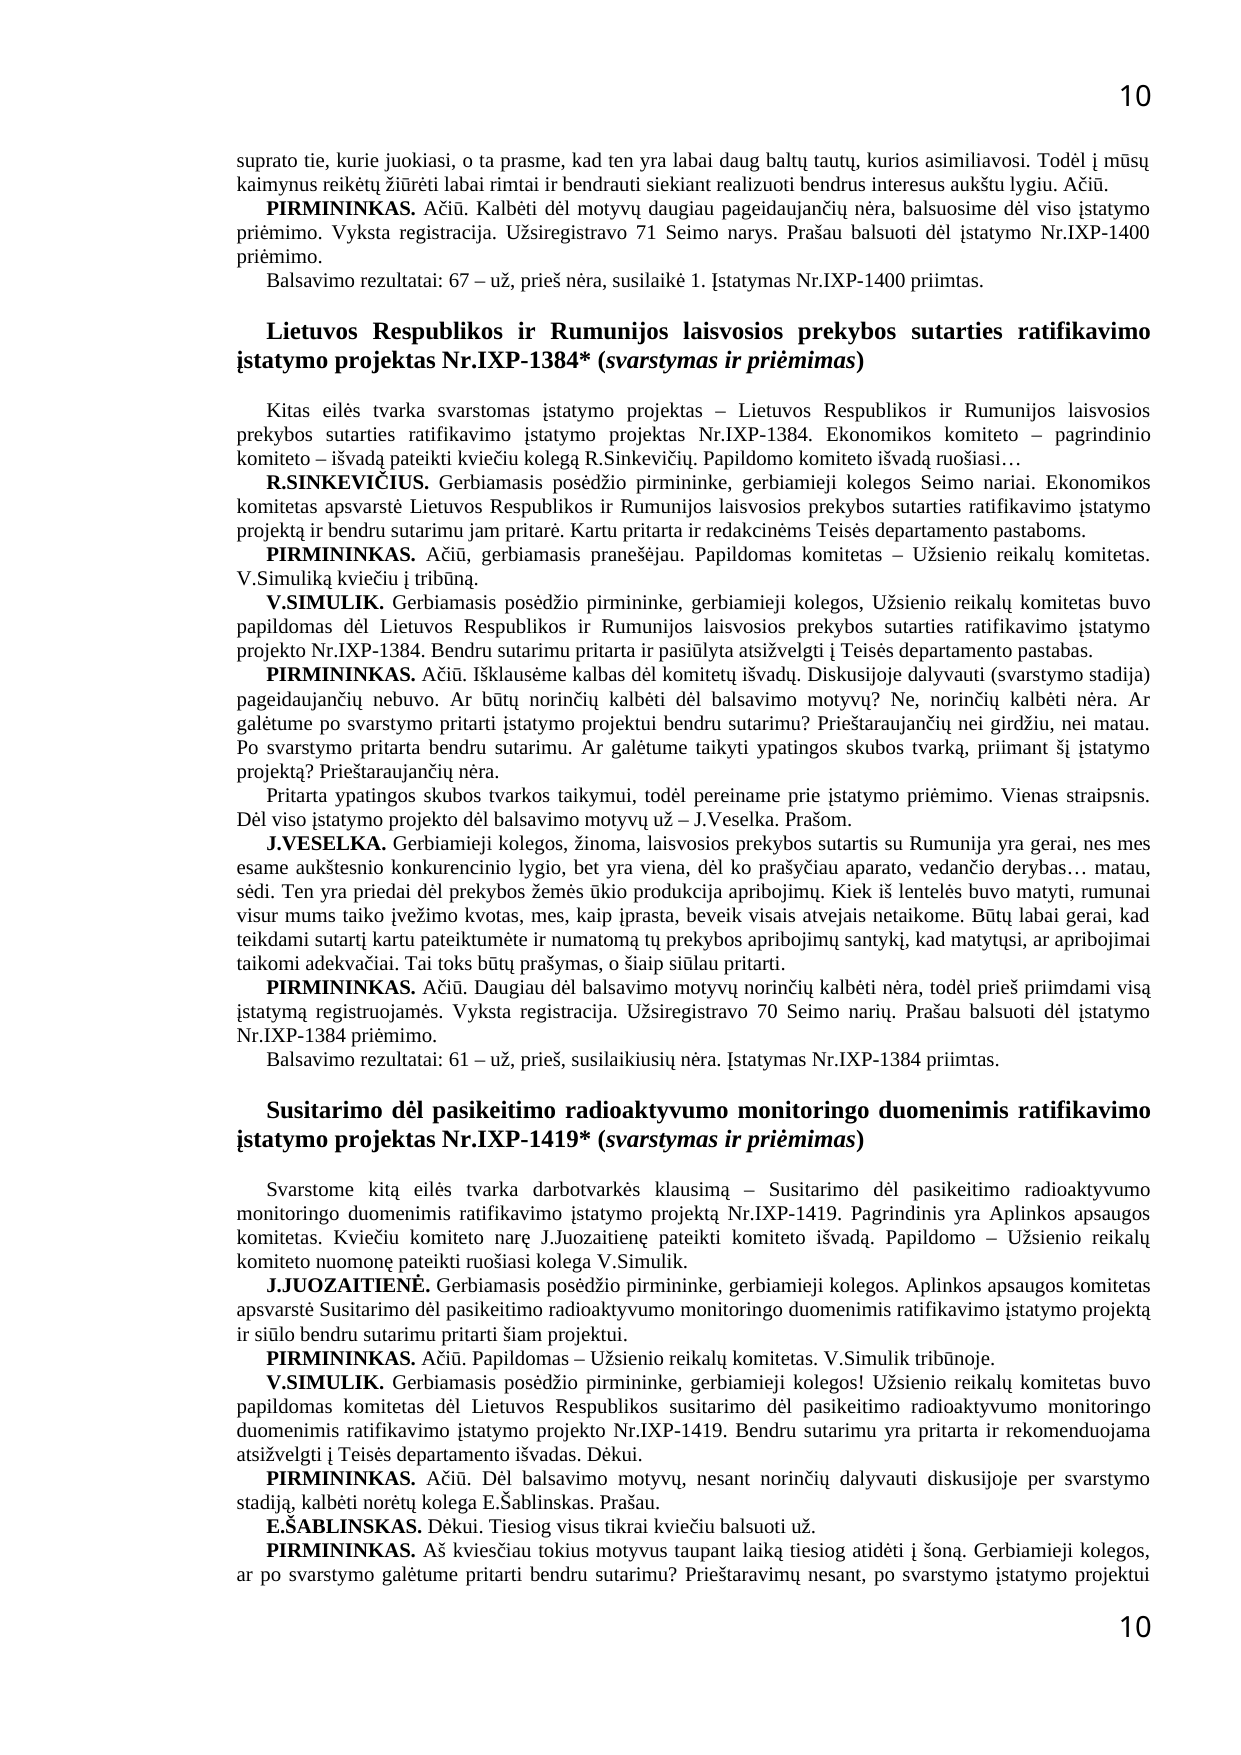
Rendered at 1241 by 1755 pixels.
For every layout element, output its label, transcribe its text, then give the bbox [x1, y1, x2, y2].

text suprato tie, kurie juokiasi, o ta prasme, kad ten yra labai daug baltų tautų, kurios asimiliavosi. Todėl į mūsų kaimynus reikėtų žiūrėti labai rimtai ir bendrauti siekiant realizuoti bendrus interesus aukštu lygiu. Ačiū. [236, 148, 1152, 196]
text PIRMININKAS. Ačiū. Išklausėme kalbas dėl komitetų išvadų. Diskusijoje dalyvauti (svarstymo stadija) pageidaujančių nebuvo. Ar būtų norinčių kalbėti dėl balsavimo motyvų? Ne, norinčių kalbėti nėra. Ar galėtume po svarstymo pritarti įstatymo projektui bendru sutarimu? Prieštaraujančių nei girdžiu, nei matau. Po svarstymo pritarta bendru sutarimu. Ar galėtume taikyti ypatingos skubos tvarką, priimant šį įstatymo projektą? Prieštaraujančių nėra. [236, 662, 1152, 783]
text PIRMININKAS. Ačiū. Papildomas – Užsienio reikalų komitetas. V.Simulik tribūnoje. [236, 1346, 1152, 1369]
text R.SINKEVIČIUS. Gerbiamasis posėdžio pirmininke, gerbiamieji kolegos Seimo nariai. Ekonomikos komitetas apsvarstė Lietuvos Respublikos ir Rumunijos laisvosios prekybos sutarties ratifikavimo įstatymo projektą ir bendru sutarimu jam pritarė. Kartu pritarta ir redakcinėms Teisės departamento pastaboms. [236, 470, 1152, 542]
text PIRMININKAS. Ačiū. Dėl balsavimo motyvų, nesant norinčių dalyvauti diskusijoje per svarstymo stadiją, kalbėti norėtų kolega E.Šablinskas. Prašau. [236, 1466, 1152, 1514]
text E.ŠABLINSKAS. Dėkui. Tiesiog visus tikrai kviečiu balsuoti už. [236, 1514, 1152, 1538]
text PIRMININKAS. Aš kviesčiau tokius motyvus taupant laiką tiesiog atidėti į šoną. Gerbiamieji kolegos, ar po svarstymo galėtume pritarti bendru sutarimu? Prieštaravimų nesant, po svarstymo įstatymo projektui [236, 1538, 1152, 1586]
text Balsavimo rezultatai: 67 – už, prieš nėra, susilaikė 1. Įstatymas Nr.IXP-1400 priimtas. [236, 268, 1152, 292]
text Balsavimo rezultatai: 61 – už, prieš, susilaikiusių nėra. Įstatymas Nr.IXP-1384 priimtas. [236, 1047, 1152, 1071]
text V.SIMULIK. Gerbiamasis posėdžio pirmininke, gerbiamieji kolegos! Užsienio reikalų komitetas buvo papildomas komitetas dėl Lietuvos Respublikos susitarimo dėl pasikeitimo radioaktyvumo monitoringo duomenimis ratifikavimo įstatymo projekto Nr.IXP-1419. Bendru sutarimu yra pritarta ir rekomenduojama atsižvelgti į Teisės departamento išvadas. Dėkui. [236, 1369, 1152, 1466]
text PIRMININKAS. Ačiū. Daugiau dėl balsavimo motyvų norinčių kalbėti nėra, todėl prieš priimdami visą įstatymą registruojamės. Vyksta registracija. Užsiregistravo 70 Seimo narių. Prašau balsuoti dėl įstatymo Nr.IXP-1384 priėmimo. [236, 975, 1152, 1047]
text Pritarta ypatingos skubos tvarkos taikymui, todėl pereiname prie įstatymo priėmimo. Vienas straipsnis. Dėl viso įstatymo projekto dėl balsavimo motyvų už – J.Veselka. Prašom. [236, 783, 1152, 831]
text J.VESELKA. Gerbiamieji kolegos, žinoma, laisvosios prekybos sutartis su Rumunija yra gerai, nes mes esame aukštesnio konkurencinio lygio, bet yra viena, dėl ko prašyčiau aparato, vedančio derybas… matau, sėdi. Ten yra priedai dėl prekybos žemės ūkio produkcija apribojimų. Kiek iš lentelės buvo matyti, rumunai visur mums taiko įvežimo kvotas, mes, kaip įprasta, beveik visais atvejais netaikome. Būtų labai gerai, kad teikdami sutartį kartu pateiktumėte ir numatomą tų prekybos apribojimų santykį, kad matytųsi, ar apribojimai taikomi adekvačiai. Tai toks būtų prašymas, o šiaip siūlau pritarti. [236, 831, 1152, 975]
text J.JUOZAITIENĖ. Gerbiamasis posėdžio pirmininke, gerbiamieji kolegos. Aplinkos apsaugos komitetas apsvarstė Susitarimo dėl pasikeitimo radioaktyvumo monitoringo duomenimis ratifikavimo įstatymo projektą ir siūlo bendru sutarimu pritarti šiam projektui. [236, 1273, 1152, 1346]
text PIRMININKAS. Ačiū, gerbiamasis pranešėjau. Papildomas komitetas – Užsienio reikalų komitetas. V.Simuliką kviečiu į tribūną. [236, 542, 1152, 590]
text Susitarimo dėl pasikeitimo radioaktyvumo monitoringo duomenimis ratifikavimo įstatymo projektas Nr.IXP-1419* (svarstymas ir priėmimas) [236, 1096, 1152, 1153]
text Kitas eilės tvarka svarstomas įstatymo projektas – Lietuvos Respublikos ir Rumunijos laisvosios prekybos sutarties ratifikavimo įstatymo projektas Nr.IXP-1384. Ekonomikos komiteto – pagrindinio komiteto – išvadą pateikti kviečiu kolegą R.Sinkevičių. Papildomo komiteto išvadą ruošiasi… [236, 398, 1152, 470]
text Lietuvos Respublikos ir Rumunijos laisvosios prekybos sutarties ratifikavimo įstatymo projektas Nr.IXP-1384* (svarstymas ir priėmimas) [236, 316, 1152, 374]
text Svarstome kitą eilės tvarka darbotvarkės klausimą – Susitarimo dėl pasikeitimo radioaktyvumo monitoringo duomenimis ratifikavimo įstatymo projektą Nr.IXP-1419. Pagrindinis yra Aplinkos apsaugos komitetas. Kviečiu komiteto narę J.Juozaitienę pateikti komiteto išvadą. Papildomo – Užsienio reikalų komiteto nuomonę pateikti ruošiasi kolega V.Simulik. [236, 1177, 1152, 1273]
text V.SIMULIK. Gerbiamasis posėdžio pirmininke, gerbiamieji kolegos, Užsienio reikalų komitetas buvo papildomas dėl Lietuvos Respublikos ir Rumunijos laisvosios prekybos sutarties ratifikavimo įstatymo projekto Nr.IXP-1384. Bendru sutarimu pritarta ir pasiūlyta atsižvelgti į Teisės departamento pastabas. [236, 590, 1152, 662]
text PIRMININKAS. Ačiū. Kalbėti dėl motyvų daugiau pageidaujančių nėra, balsuosime dėl viso įstatymo priėmimo. Vyksta registracija. Užsiregistravo 71 Seimo narys. Prašau balsuoti dėl įstatymo Nr.IXP-1400 priėmimo. [236, 196, 1152, 268]
